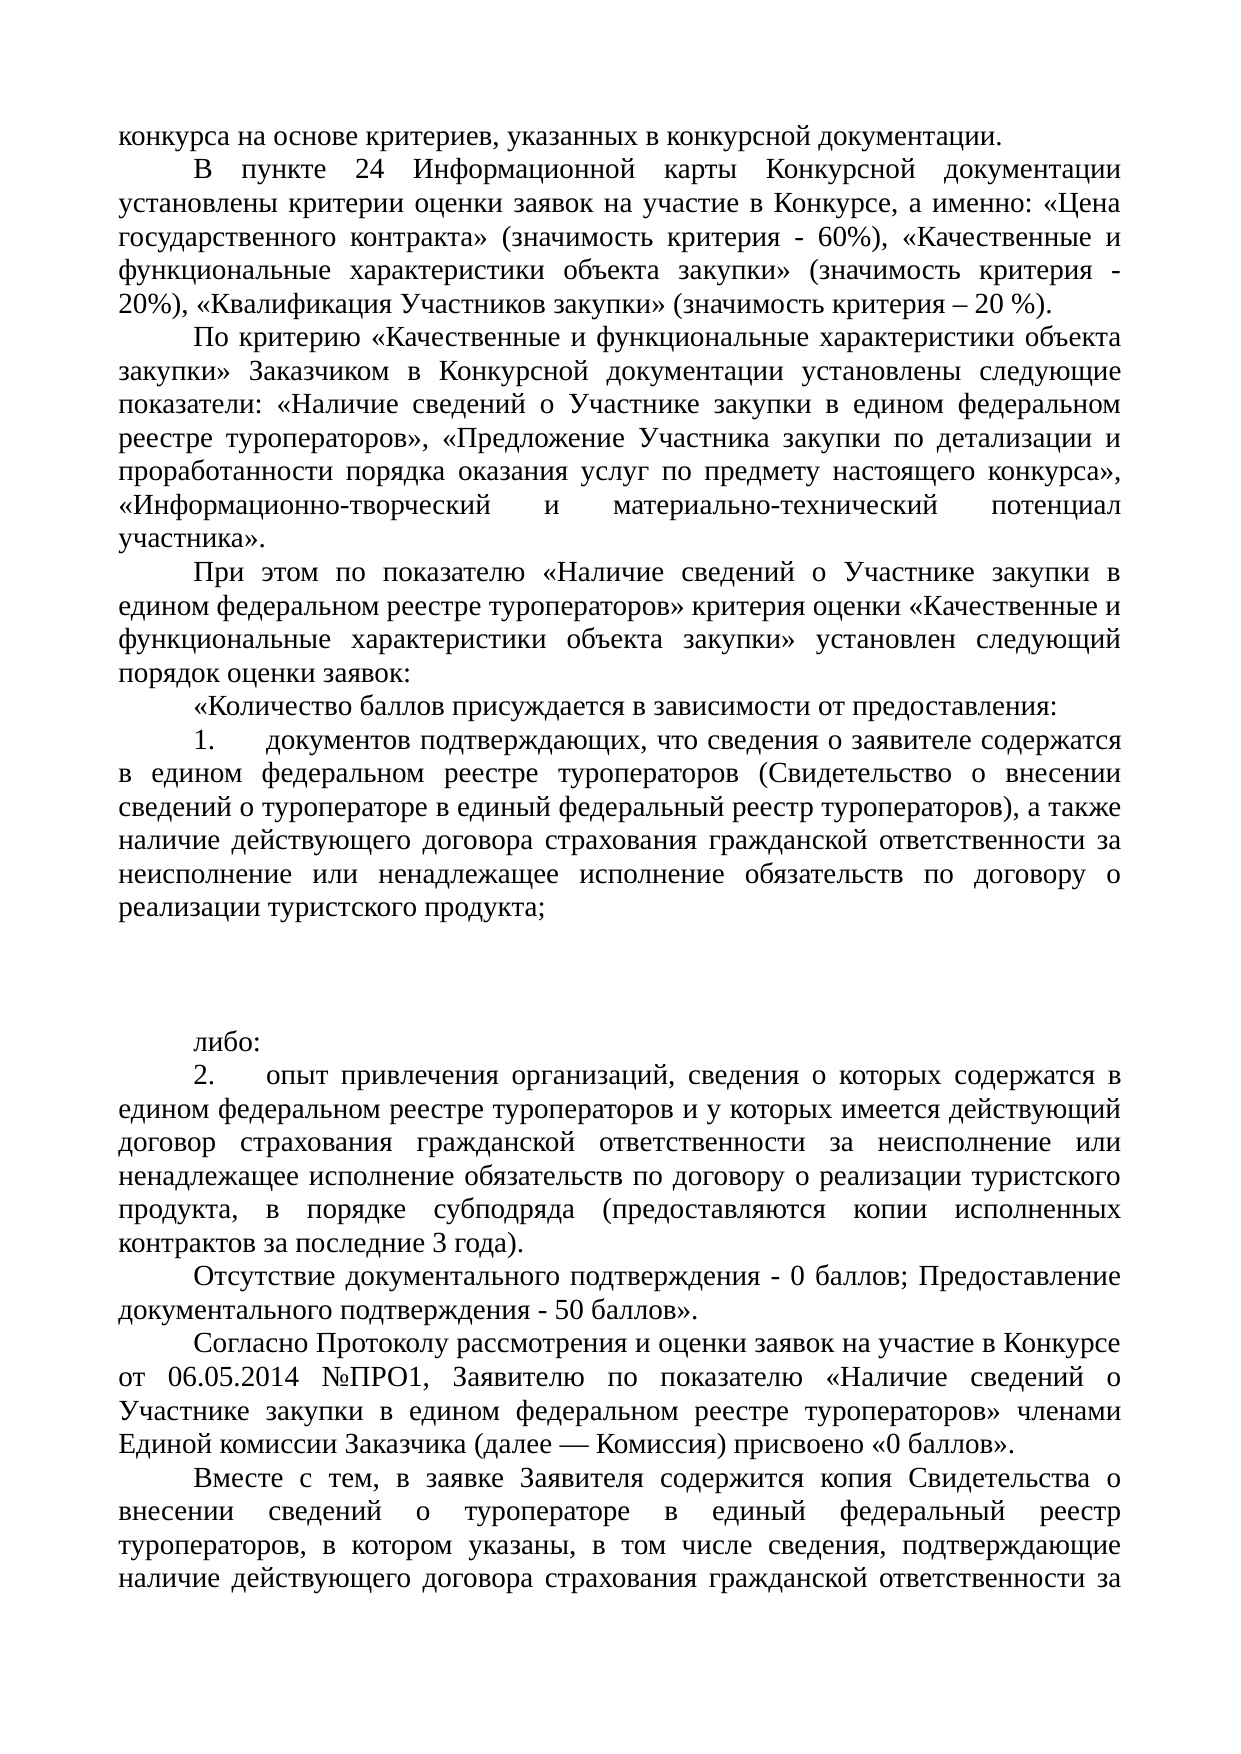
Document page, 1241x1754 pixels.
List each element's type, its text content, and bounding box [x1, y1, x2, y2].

text Согласно Протоколу рассмотрения и оценки заявок на участие в Конкурсе от 06.05.2014 №ПРО1, Заявителю по показателю «Наличие сведений о Участнике закупки в едином федеральном реестре туроператоров» членами Единой комиссии Заказчика (далее — Комиссия) присвоено «0 баллов». [118, 1326, 1122, 1460]
text «Количество баллов присуждается в зависимости от предоставления: [118, 688, 1122, 722]
text Отсутствие документального подтверждения - 0 баллов; Предоставление документального подтверждения - 50 баллов». [118, 1258, 1122, 1326]
text Вместе с тем, в заявке Заявителя содержится копия Свидетельства о внесении сведений о туроператоре в единый федеральный реестр туроператоров, в котором указаны, в том числе сведения, подтверждающие наличие действующего договора страхования гражданской ответственности за [118, 1460, 1122, 1594]
text В пункте 24 Информационной карты Конкурсной документации установлены критерии оценки заявок на участие в Конкурсе, а именно: «Цена государственного контракта» (значимость критерия - 60%), «Качественные и функциональные характеристики объекта закупки» (значимость критерия - 20%), «Квалификация Участников закупки» (значимость критерия – 20 %). [118, 152, 1122, 319]
text конкурса на основе критериев, указанных в конкурсной документации. [118, 118, 1122, 152]
text либо: [118, 1024, 1122, 1057]
text По критерию «Качественные и функциональные характеристики объекта закупки» Заказчиком в Конкурсной документации установлены следующие показатели: «Наличие сведений о Участнике закупки в едином федеральном реестре туроператоров», «Предложение Участника закупки по детализации и проработанности порядка оказания услуг по предмету настоящего конкурса», «Информационно-творческий и материально-технический потенциал участника». [118, 319, 1122, 554]
text 1. документов подтверждающих, что сведения о заявителе содержатся в едином федеральном реестре туроператоров (Свидетельство о внесении сведений о туроператоре в единый федеральный реестр туроператоров), а также наличие действующего договора страхования гражданской ответственности за неисполнение или ненадлежащее исполнение обязательств по договору о реализации туристского продукта; [118, 722, 1122, 923]
text При этом по показателю «Наличие сведений о Участнике закупки в едином федеральном реестре туроператоров» критерия оценки «Качественные и функциональные характеристики объекта закупки» установлен следующий порядок оценки заявок: [118, 554, 1122, 688]
text 2. опыт привлечения организаций, сведения о которых содержатся в едином федеральном реестре туроператоров и у которых имеется действующий договор страхования гражданской ответственности за неисполнение или ненадлежащее исполнение обязательств по договору о реализации туристского продукта, в порядке субподряда (предоставляются копии исполненных контрактов за последние 3 года). [118, 1057, 1122, 1258]
